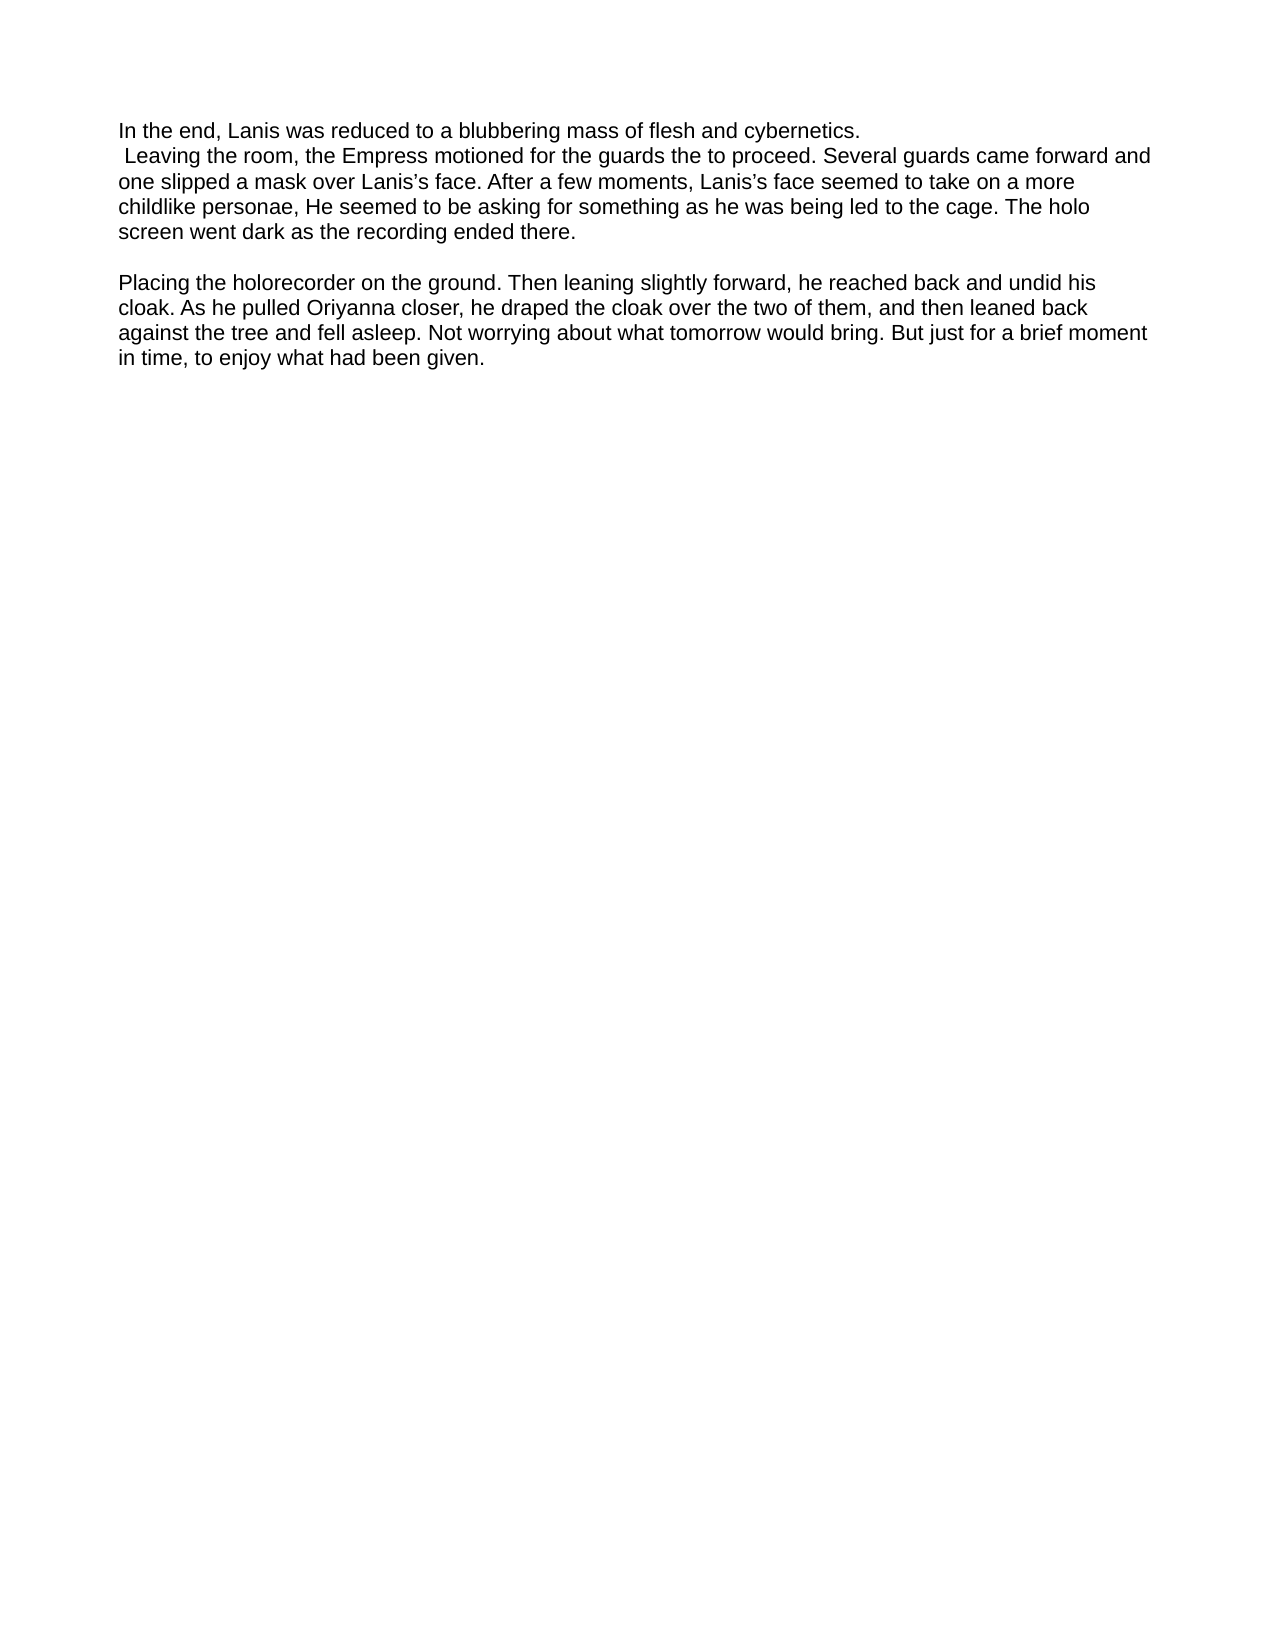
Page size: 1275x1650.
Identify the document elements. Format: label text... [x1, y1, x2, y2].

text In the end, Lanis was reduced to a blubbering mass of flesh and cybernetics. [118, 118, 1157, 143]
text Leaving the room, the Empress motioned for the guards the to proceed. Several guards came forward and one slipped a mask over Lanis’s face. After a few moments, Lanis’s face seemed to take on a more childlike personae, He seemed to be asking for something as he was being led to the cage. The holo screen went dark as the recording ended there. [118, 143, 1157, 244]
text Placing the holorecorder on the ground. Then leaning slightly forward, he reached back and undid his cloak. As he pulled Oriyanna closer, he draped the cloak over the two of them, and then leaned back against the tree and fell asleep. Not worrying about what tomorrow would bring. But just for a brief moment in time, to enjoy what had been given. [118, 269, 1157, 370]
